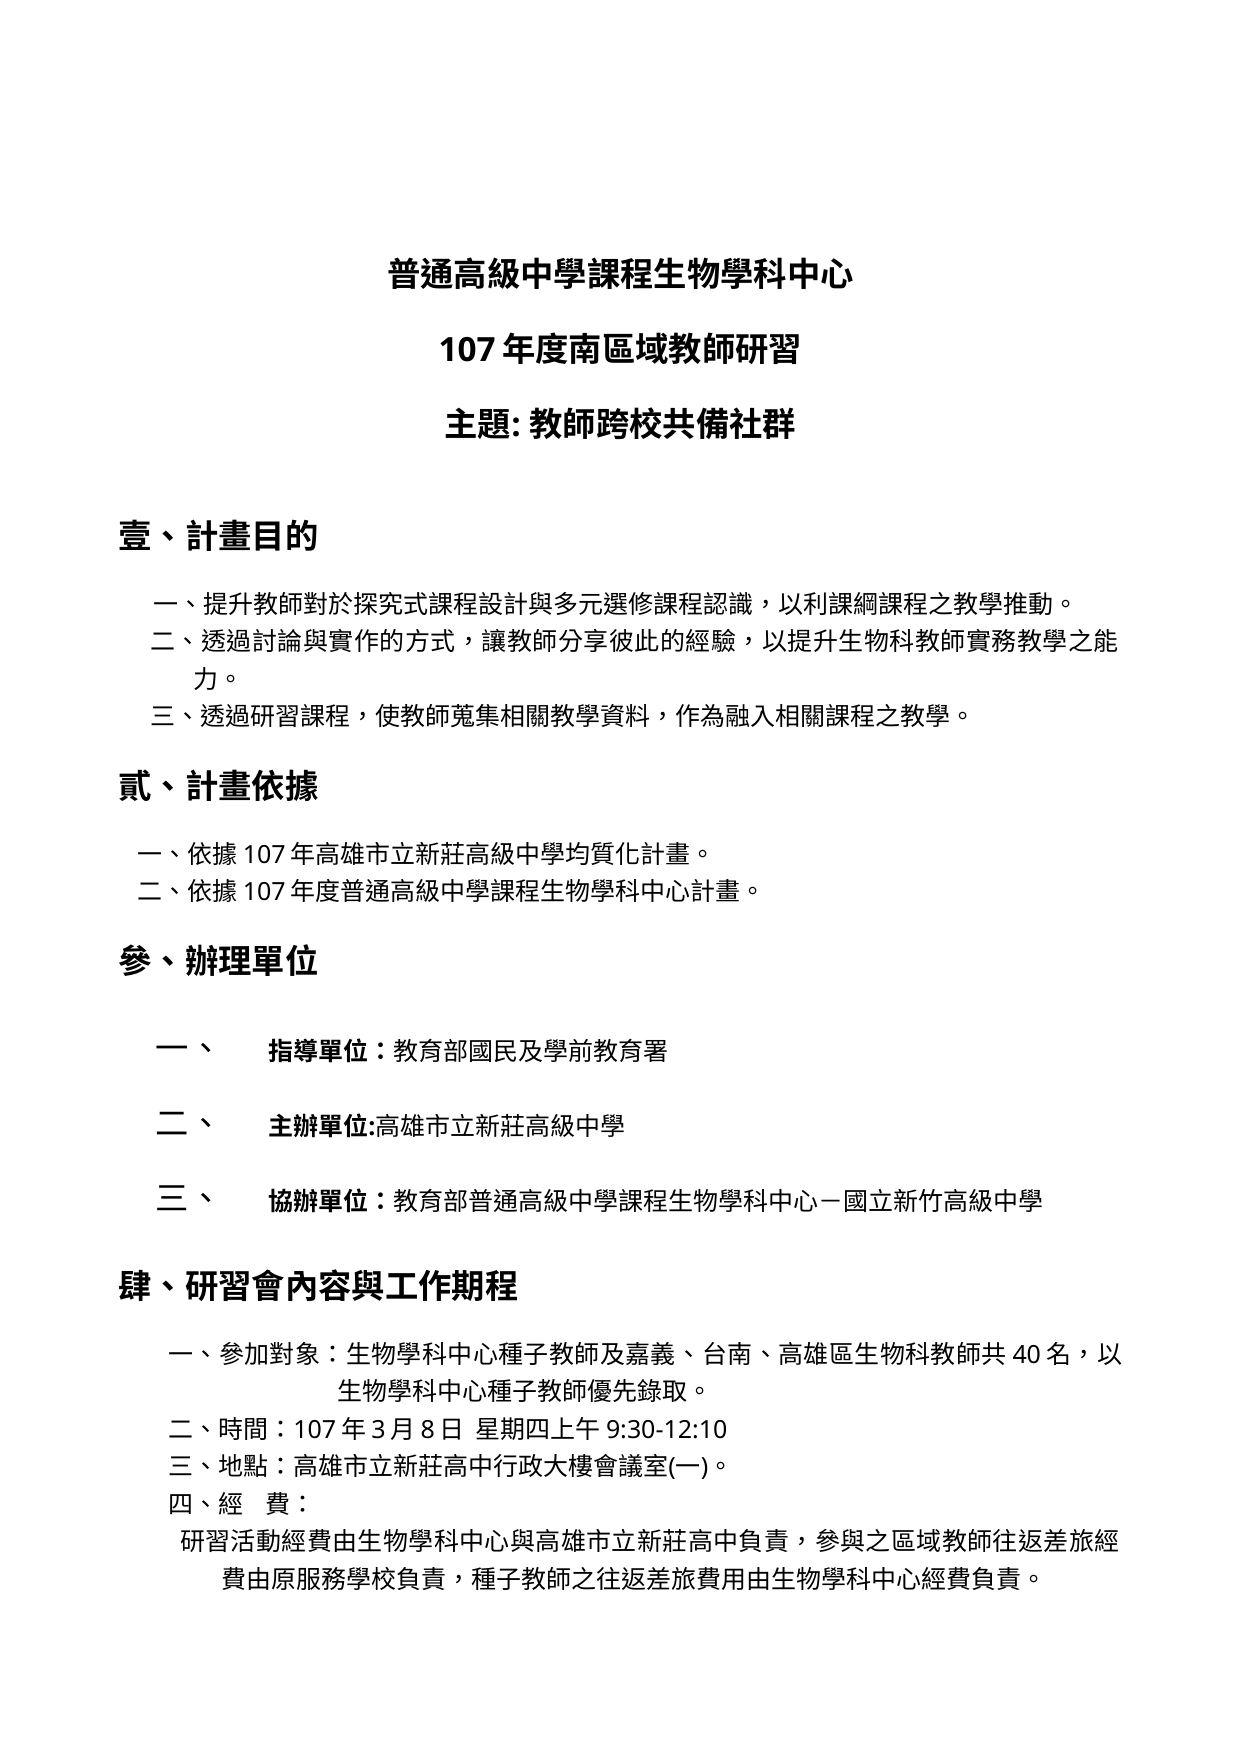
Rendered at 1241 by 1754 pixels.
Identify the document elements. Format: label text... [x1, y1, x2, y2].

text 一、參加對象：生物學科中心種子教師及嘉義、台南、高雄區生物科教師共40名，以生物學科中心種子教師優先錄取。 [168, 1327, 1122, 1402]
text 參、辦理單位 [118, 915, 1122, 990]
text 二、時間：107年3月8日 星期四上午9:30-12:10 [168, 1402, 1122, 1440]
text 研習活動經費由生物學科中心與高雄市立新莊高中負責，參與之區域教師往返差旅經費由原服務學校負責，種子教師之往返差旅費用由生物學科中心經費負責。 [131, 1515, 1122, 1590]
text 三、透過研習課程，使教師蒐集相關教學資料，作為融入相關課程之教學。 [150, 690, 1122, 727]
text 一、依據107年高雄市立新莊高級中學均質化計畫。 [118, 827, 1122, 865]
text 主題: 教師跨校共備社群 [118, 378, 1122, 453]
list 協辦單位：教育部普通高級中學課程生物學科中心－國立新竹高級中學 [156, 1152, 1122, 1227]
text 三、地點：高雄市立新莊高中行政大樓會議室(一)。 [168, 1440, 1122, 1477]
text 二、依據107年度普通高級中學課程生物學科中心計畫。 [118, 865, 1122, 902]
text 壹、計畫目的 [118, 490, 1122, 565]
text 貳、計畫依據 [118, 740, 1122, 815]
list 指導單位：教育部國民及學前教育署 [156, 1002, 1122, 1077]
text 107年度南區域教師研習 [118, 303, 1122, 378]
text 肆、研習會內容與工作期程 [118, 1240, 1122, 1315]
text 四、經 費： [168, 1477, 1122, 1515]
text 普通高級中學課程生物學科中心 [118, 228, 1122, 303]
list 主辦單位:高雄市立新莊高級中學 [156, 1077, 1122, 1152]
text 一、提升教師對於探究式課程設計與多元選修課程認識，以利課綱課程之教學推動。 [153, 577, 1122, 615]
text 二、透過討論與實作的方式，讓教師分享彼此的經驗，以提升生物科教師實務教學之能力。 [150, 615, 1122, 690]
